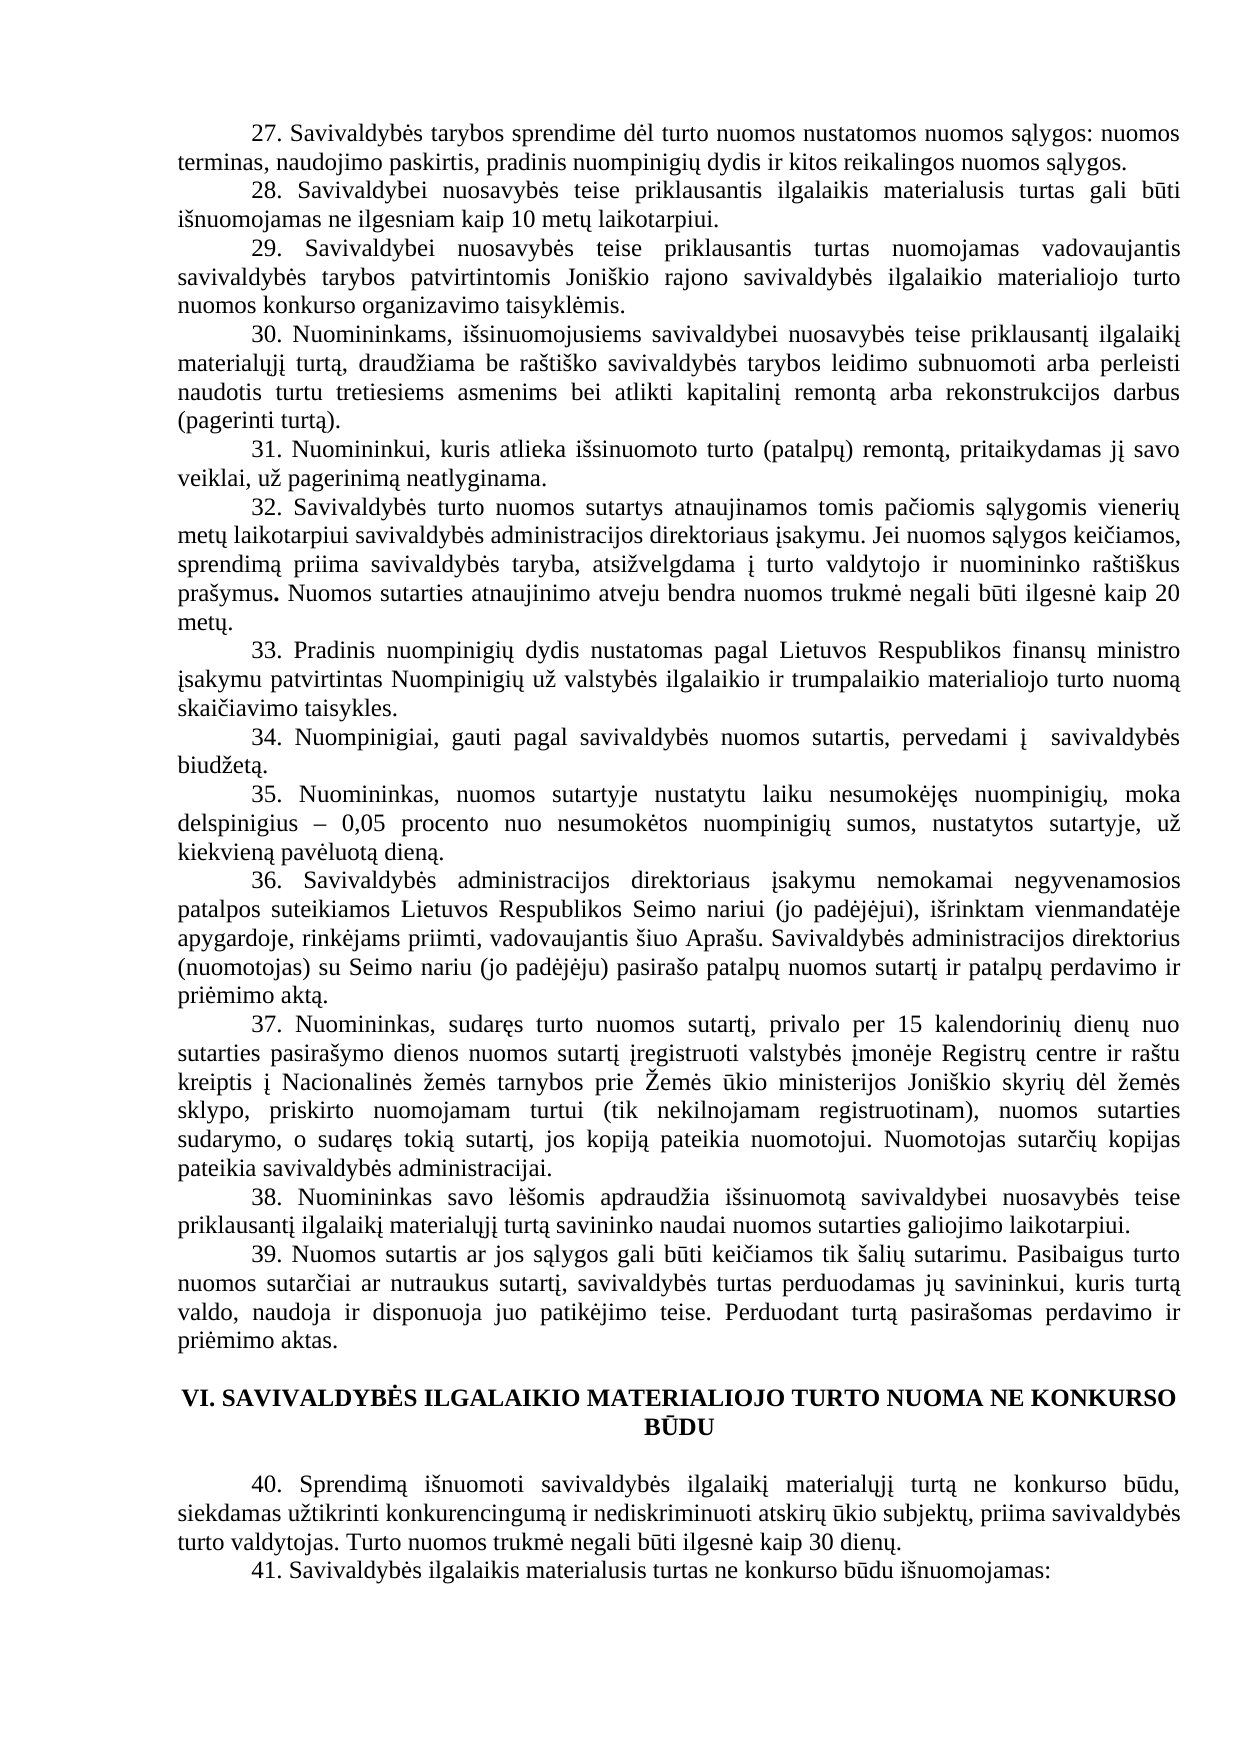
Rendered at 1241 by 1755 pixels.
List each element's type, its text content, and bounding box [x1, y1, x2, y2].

text 30. Nuomininkams, išsinuomojusiems savivaldybei nuosavybės teise priklausantį ilgalaikį materialųjį turtą, draudžiama be raštiško savivaldybės tarybos leidimo subnuomoti arba perleisti naudotis turtu tretiesiems asmenims bei atlikti kapitalinį remontą arba rekonstrukcijos darbus (pagerinti turtą). [177, 319, 1181, 434]
text 28. Savivaldybei nuosavybės teise priklausantis ilgalaikis materialusis turtas gali būti išnuomojamas ne ilgesniam kaip 10 metų laikotarpiui. [177, 176, 1181, 233]
text 29. Savivaldybei nuosavybės teise priklausantis turtas nuomojamas vadovaujantis savivaldybės tarybos patvirtintomis Joniškio rajono savivaldybės ilgalaikio materialiojo turto nuomos konkurso organizavimo taisyklėmis. [177, 233, 1181, 319]
text 36. Savivaldybės administracijos direktoriaus įsakymu nemokamai negyvenamosios patalpos suteikiamos Lietuvos Respublikos Seimo nariui (jo padėjėjui), išrinktam vienmandatėje apygardoje, rinkėjams priimti, vadovaujantis šiuo Aprašu. Savivaldybės administracijos direktorius (nuomotojas) su Seimo nariu (jo padėjėju) pasirašo patalpų nuomos sutartį ir patalpų perdavimo ir priėmimo aktą. [177, 866, 1181, 1009]
text 34. Nuompinigiai, gauti pagal savivaldybės nuomos sutartis, pervedami į savivaldybės biudžetą. [177, 722, 1181, 779]
text 31. Nuomininkui, kuris atlieka išsinuomoto turto (patalpų) remontą, pritaikydamas jį savo veiklai, už pagerinimą neatlyginama. [177, 434, 1181, 492]
text VI. SAVIVALDYBĖS ILGALAIKIO MATERIALIOJO TURTO NUOMA NE KONKURSO BŪDU [177, 1383, 1181, 1441]
text 33. Pradinis nuompinigių dydis nustatomas pagal Lietuvos Respublikos finansų ministro įsakymu patvirtintas Nuompinigių už valstybės ilgalaikio ir trumpalaikio materialiojo turto nuomą skaičiavimo taisykles. [177, 636, 1181, 722]
text 35. Nuomininkas, nuomos sutartyje nustatytu laiku nesumokėjęs nuompinigių, moka delspinigius – 0,05 procento nuo nesumokėtos nuompinigių sumos, nustatytos sutartyje, už kiekvieną pavėluotą dieną. [177, 779, 1181, 866]
text 39. Nuomos sutartis ar jos sąlygos gali būti keičiamos tik šalių sutarimu. Pasibaigus turto nuomos sutarčiai ar nutraukus sutartį, savivaldybės turtas perduodamas jų savininkui, kuris turtą valdo, naudoja ir disponuoja juo patikėjimo teise. Perduodant turtą pasirašomas perdavimo ir priėmimo aktas. [177, 1239, 1181, 1354]
text 38. Nuomininkas savo lėšomis apdraudžia išsinuomotą savivaldybei nuosavybės teise priklausantį ilgalaikį materialųjį turtą savininko naudai nuomos sutarties galiojimo laikotarpiui. [177, 1182, 1181, 1239]
text 27. Savivaldybės tarybos sprendime dėl turto nuomos nustatomos nuomos sąlygos: nuomos terminas, naudojimo paskirtis, pradinis nuompinigių dydis ir kitos reikalingos nuomos sąlygos. [177, 118, 1181, 176]
text 41. Savivaldybės ilgalaikis materialusis turtas ne konkurso būdu išnuomojamas: [177, 1556, 1181, 1584]
text 37. Nuomininkas, sudaręs turto nuomos sutartį, privalo per 15 kalendorinių dienų nuo sutarties pasirašymo dienos nuomos sutartį įregistruoti valstybės įmonėje Registrų centre ir raštu kreiptis į Nacionalinės žemės tarnybos prie Žemės ūkio ministerijos Joniškio skyrių dėl žemės sklypo, priskirto nuomojamam turtui (tik nekilnojamam registruotinam), nuomos sutarties sudarymo, o sudaręs tokią sutartį, jos kopiją pateikia nuomotojui. Nuomotojas sutarčių kopijas pateikia savivaldybės administracijai. [177, 1009, 1181, 1182]
text 40. Sprendimą išnuomoti savivaldybės ilgalaikį materialųjį turtą ne konkurso būdu, siekdamas užtikrinti konkurencingumą ir nediskriminuoti atskirų ūkio subjektų, priima savivaldybės turto valdytojas. Turto nuomos trukmė negali būti ilgesnė kaip 30 dienų. [177, 1469, 1181, 1556]
text 32. Savivaldybės turto nuomos sutartys atnaujinamos tomis pačiomis sąlygomis vienerių metų laikotarpiui savivaldybės administracijos direktoriaus įsakymu. Jei nuomos sąlygos keičiamos, sprendimą priima savivaldybės taryba, atsižvelgdama į turto valdytojo ir nuomininko raštiškus prašymus. Nuomos sutarties atnaujinimo atveju bendra nuomos trukmė negali būti ilgesnė kaip 20 metų. [177, 492, 1181, 636]
